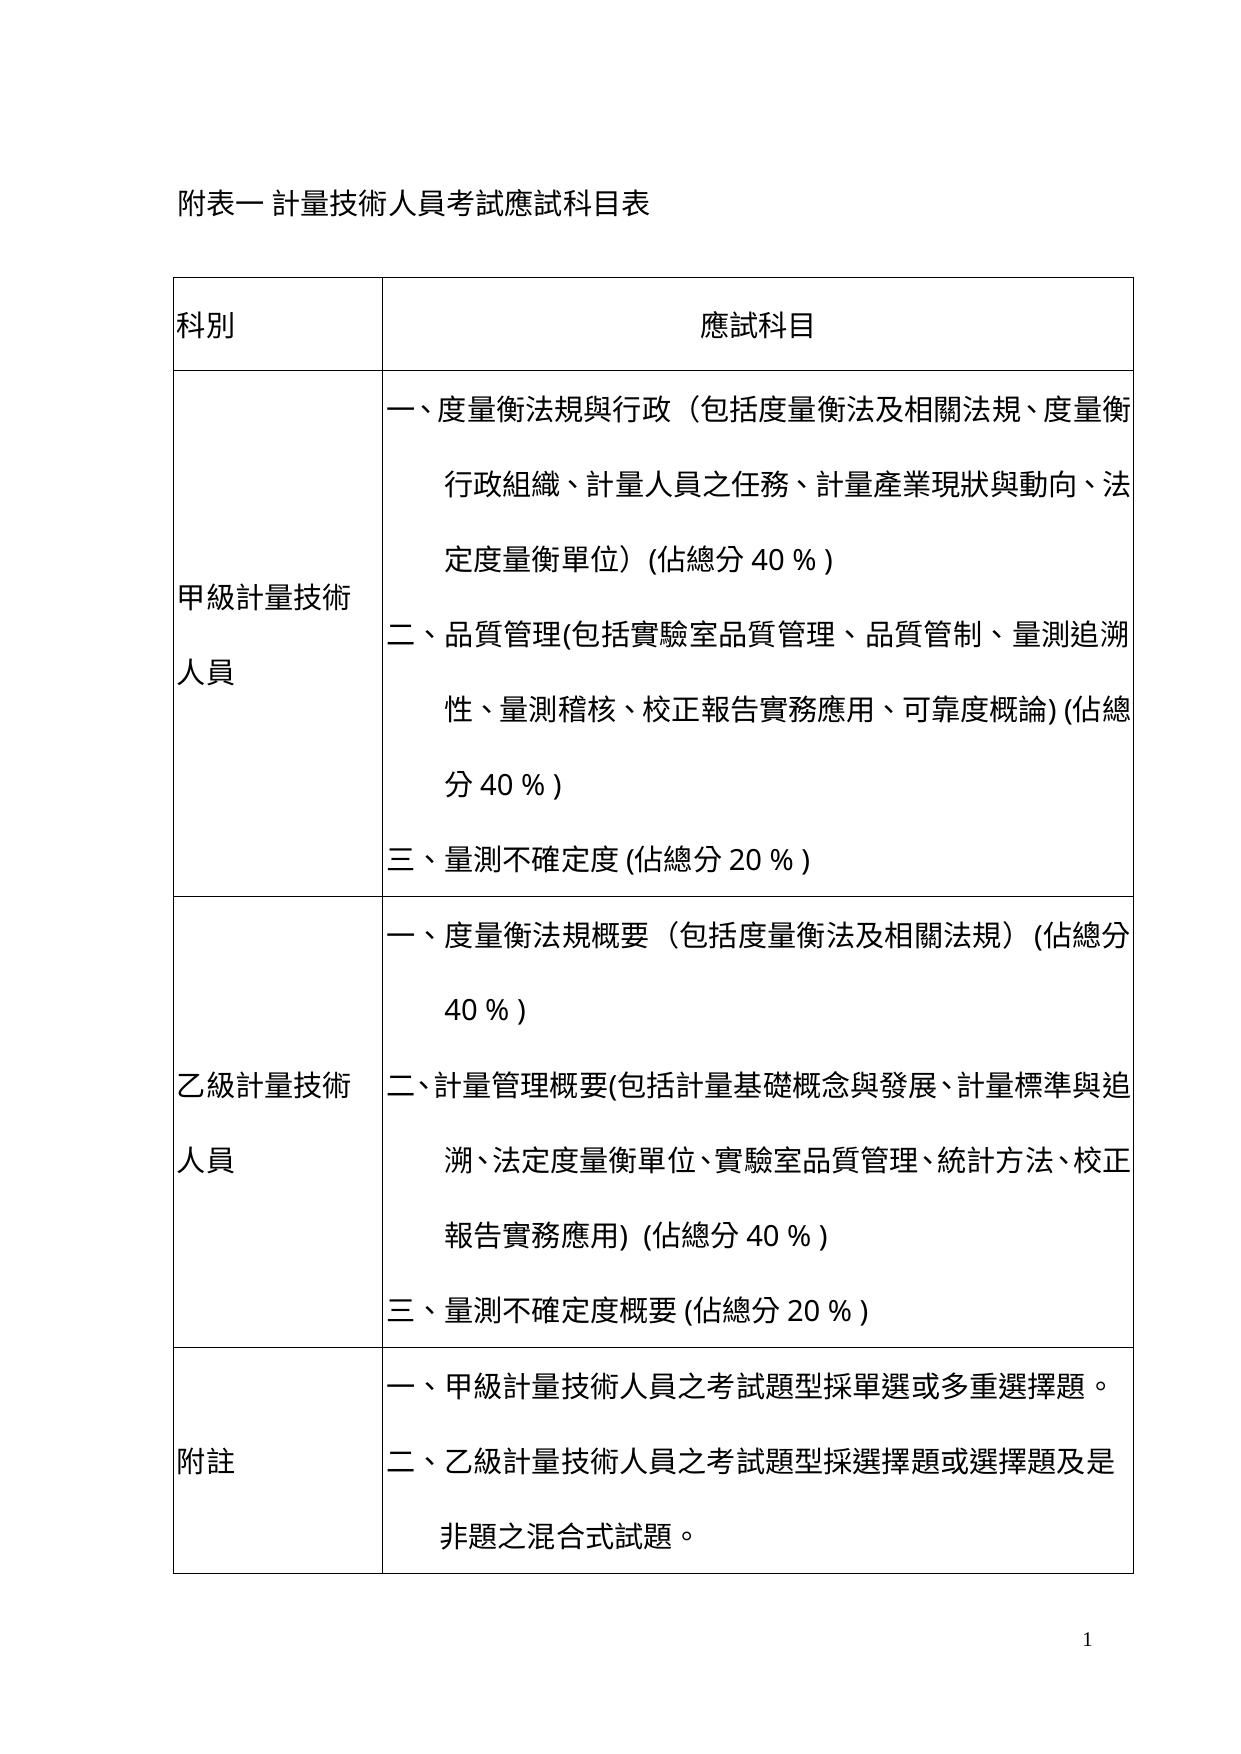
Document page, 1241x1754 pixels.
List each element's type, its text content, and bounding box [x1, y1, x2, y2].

text 附表一 計量技術人員考試應試科目表 [177, 164, 1092, 239]
table_cell 附註 [174, 1348, 382, 1573]
table_cell 一、度量衡法規概要（包括度量衡法及相關法規）(佔總分 40 % ) 二、計量管理概要(包括計量基礎概念與發展、計量標準與追溯、法定度量衡單位、實驗室品質管理、統計方法、校正報告實務應用) (佔總分 40 % ) 三、量測不確定度概要 (佔總分 20 % ) [383, 897, 1133, 1347]
table_cell 甲級計量技術人員 [174, 371, 382, 896]
table_cell 一、甲級計量技術人員之考試題型採單選或多重選擇題。 二、乙級計量技術人員之考試題型採選擇題或選擇題及是非題之混合式試題。 [383, 1348, 1133, 1573]
table_header 應試科目 [383, 278, 1133, 369]
table_cell 一、度量衡法規與行政（包括度量衡法及相關法規、度量衡行政組織、計量人員之任務、計量產業現狀與動向、法定度量衡單位）(佔總分 40 % ) 二、品質管理(包括實驗室品質管理、品質管制、量測追溯性、量測稽核、校正報告實務應用、可靠度概論) (佔總分 40 % ) 三、量測不確定度 (佔總分 20 % ) [383, 371, 1133, 896]
table_cell 乙級計量技術人員 [174, 897, 382, 1347]
table_header 科別 [174, 278, 382, 369]
